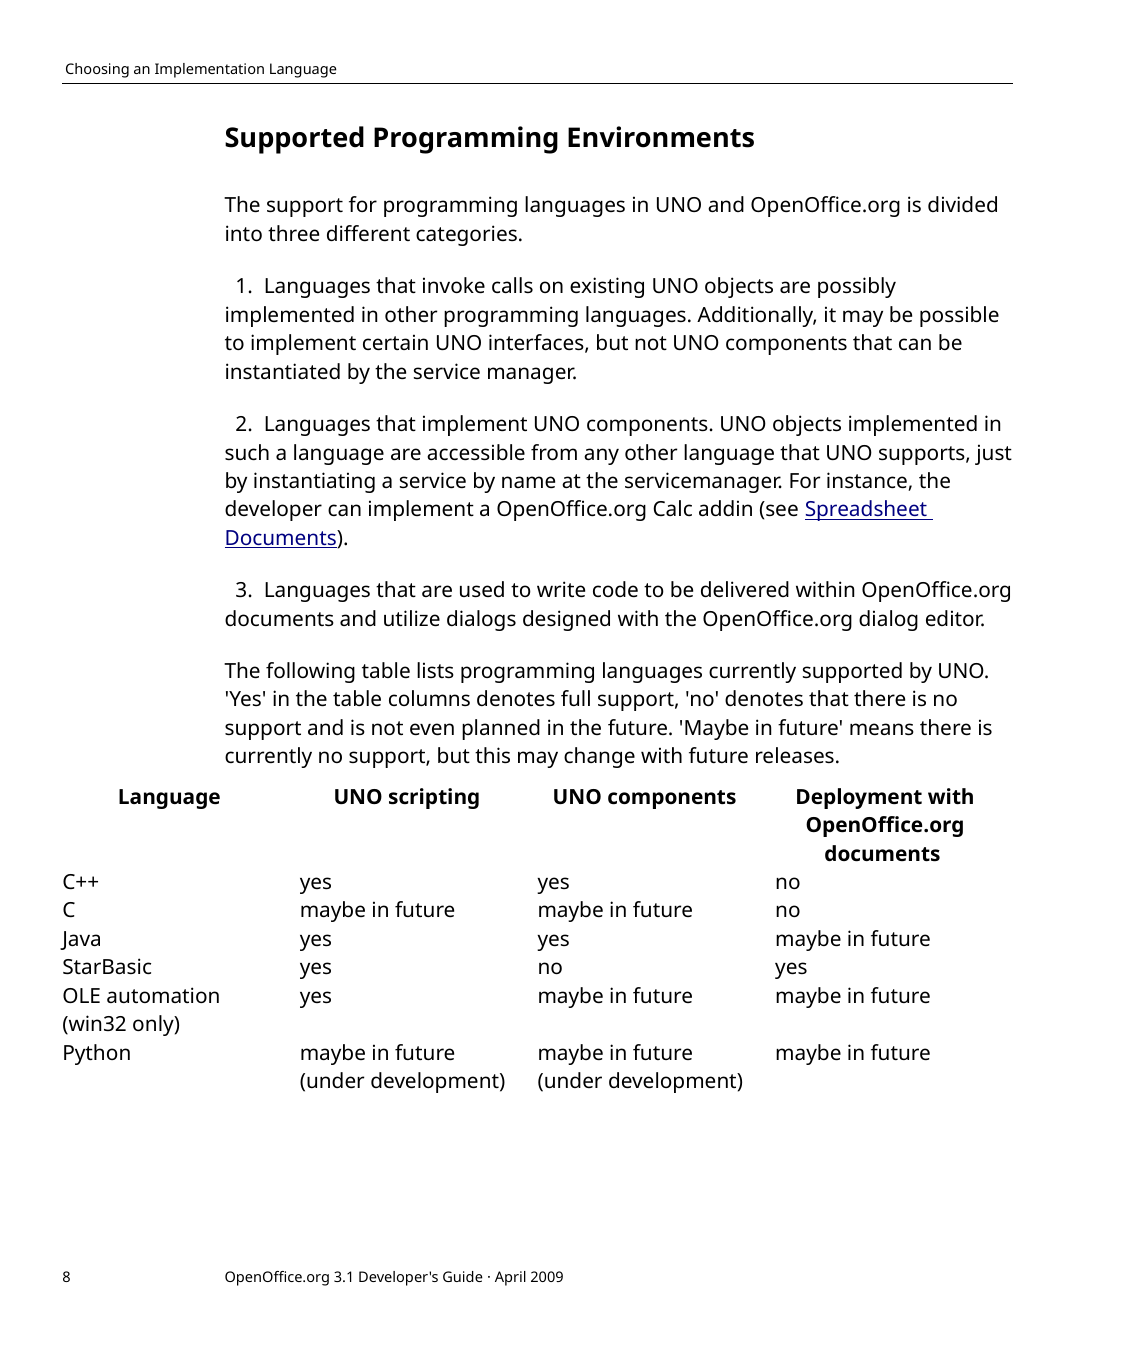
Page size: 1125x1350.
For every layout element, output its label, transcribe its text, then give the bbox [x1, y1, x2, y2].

table_cell yes [300, 953, 537, 981]
list Languages that implement UNO components. UNO objects implemented in such a language are accessible from any other language that UNO supports, just by instantiating a service by name at the servicemanager. For instance, the developer can implement a OpenOffice.org Calc addin (see Spreadsheet Documents). [224, 409, 1013, 551]
table_cell maybe in future [775, 1038, 1013, 1095]
table_cell yes [300, 981, 537, 1038]
table_cell maybe in future (under development) [300, 1038, 537, 1095]
table_cell yes [537, 867, 775, 896]
table_cell maybe in future [300, 896, 537, 924]
text The support for programming languages in UNO and OpenOffice.org is divided into three different categories. [224, 191, 1013, 247]
table_cell maybe in future [775, 981, 1013, 1038]
list Languages that are used to write code to be delivered within OpenOffice.org documents and utilize dialogs designed with the OpenOffice.org dialog editor. [224, 575, 1013, 632]
table_cell no [775, 896, 1013, 924]
table_cell maybe in future [537, 981, 775, 1038]
table_cell yes [775, 953, 1013, 981]
text The following table lists programming languages currently supported by UNO. 'Yes' in the table columns denotes full support, 'no' denotes that there is no support and is not even planned in the future. 'Maybe in future' means there is currently no support, but this may change with future releases. [224, 656, 1013, 770]
table_cell yes [537, 924, 775, 952]
table_cell OLE automation (win32 only) [62, 981, 299, 1038]
table_header Deployment with OpenOffice.org documents [775, 782, 1013, 867]
table_cell StarBasic [62, 953, 299, 981]
subtitle Supported Programming Environments [224, 118, 1013, 155]
list Languages that invoke calls on existing UNO objects are possibly implemented in other programming languages. Additionally, it may be possible to implement certain UNO interfaces, but not UNO components that can be instantiated by the service manager. [224, 271, 1013, 385]
table_header UNO scripting [300, 782, 537, 867]
table_cell maybe in future (under development) [537, 1038, 775, 1095]
table_cell yes [300, 867, 537, 896]
table_cell maybe in future [775, 924, 1013, 952]
table_header Language [62, 782, 299, 867]
table_cell Java [62, 924, 299, 952]
table_cell C++ [62, 867, 299, 896]
table_cell Python [62, 1038, 299, 1095]
table_cell yes [300, 924, 537, 952]
table_cell maybe in future [537, 896, 775, 924]
table_cell no [537, 953, 775, 981]
table_header UNO components [537, 782, 775, 867]
table_cell no [775, 867, 1013, 896]
table_cell C [62, 896, 299, 924]
